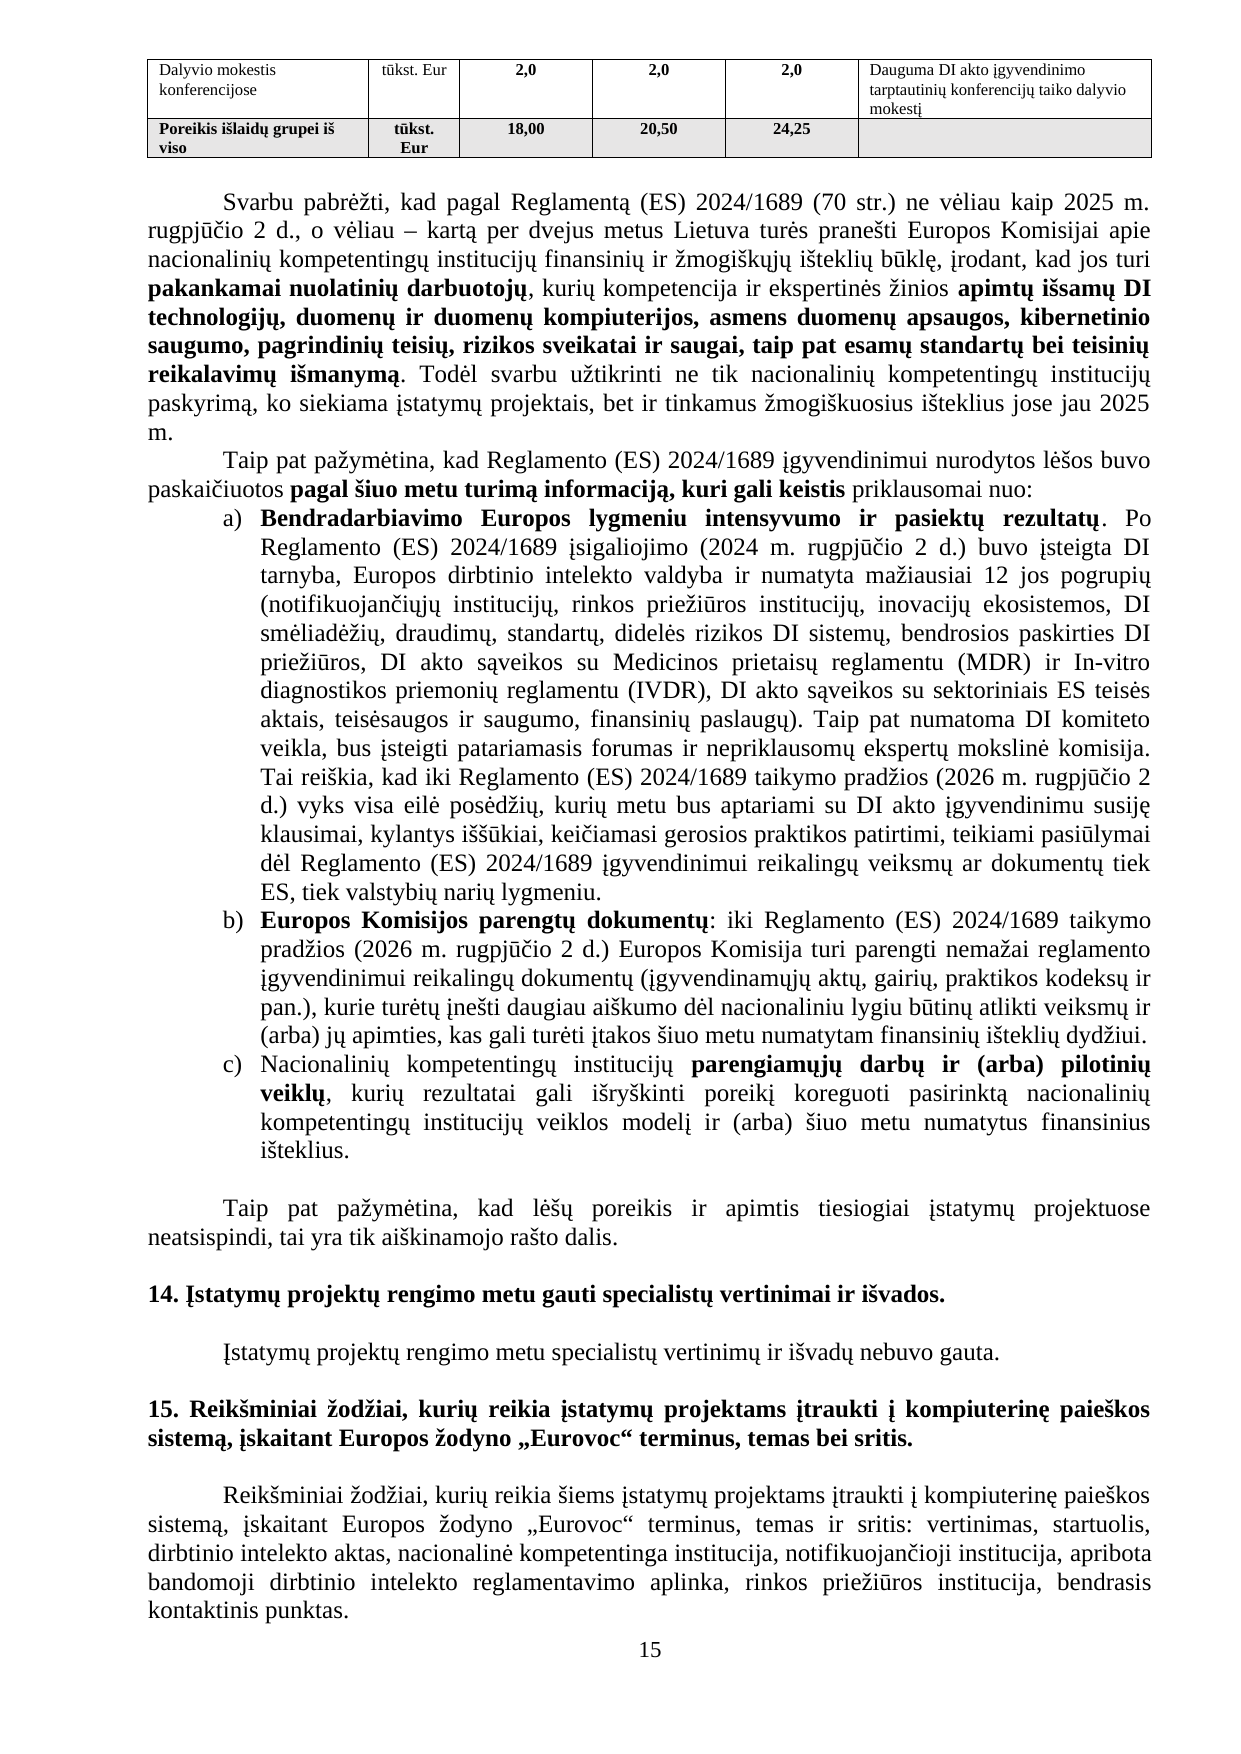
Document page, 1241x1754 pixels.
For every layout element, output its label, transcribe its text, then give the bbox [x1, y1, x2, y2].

text Reikšminiai žodžiai, kurių reikia šiems įstatymų projektams įtraukti į kompiuterinę paieškos sistemą, įskaitant Europos žodyno „Eurovoc“ terminus, temas ir sritis: vertinimas, startuolis, dirbtinio intelekto aktas, nacionalinė kompetentinga institucija, notifikuojančioji institucija, apribota bandomoji dirbtinio intelekto reglamentavimo aplinka, rinkos priežiūros institucija, bendrasis kontaktinis punktas. [148, 1481, 1152, 1624]
text Svarbu pabrėžti, kad pagal Reglamentą (ES) 2024/1689 (70 str.) ne vėliau kaip 2025 m. rugpjūčio 2 d., o vėliau – kartą per dvejus metus Lietuva turės pranešti Europos Komisijai apie nacionalinių kompetentingų institucijų finansinių ir žmogiškųjų išteklių būklę, įrodant, kad jos turi pakankamai nuolatinių darbuotojų, kurių kompetencija ir ekspertinės žinios apimtų išsamų DI technologijų, duomenų ir duomenų kompiuterijos, asmens duomenų apsaugos, kibernetinio saugumo, pagrindinių teisių, rizikos sveikatai ir saugai, taip pat esamų standartų bei teisinių reikalavimų išmanymą. Todėl svarbu užtikrinti ne tik nacionalinių kompetentingų institucijų paskyrimą, ko siekiama įstatymų projektais, bet ir tinkamus žmogiškuosius išteklius jose jau 2025 m. [148, 187, 1152, 446]
text c) Nacionalinių kompetentingų institucijų parengiamųjų darbų ir (arba) pilotinių veiklų, kurių rezultatai gali išryškinti poreikį koreguoti pasirinktą nacionalinių kompetentingų institucijų veiklos modelį ir (arba) šiuo metu numatytus finansinius išteklius. [223, 1049, 1152, 1164]
table_cell 2,0 [726, 60, 858, 118]
text b) Europos Komisijos parengtų dokumentų: iki Reglamento (ES) 2024/1689 taikymo pradžios (2026 m. rugpjūčio 2 d.) Europos Komisija turi parengti nemažai reglamento įgyvendinimui reikalingų dokumentų (įgyvendinamųjų aktų, gairių, praktikos kodeksų ir pan.), kurie turėtų įnešti daugiau aiškumo dėl nacionaliniu lygiu būtinų atlikti veiksmų ir (arba) jų apimties, kas gali turėti įtakos šiuo metu numatytam finansinių išteklių dydžiui. [223, 906, 1152, 1049]
table_cell 2,0 [593, 60, 725, 118]
table_cell Dauguma DI akto įgyvendinimo tarptautinių konferencijų taiko dalyvio mokestį [859, 60, 1151, 118]
text Taip pat pažymėtina, kad lėšų poreikis ir apimtis tiesiogiai įstatymų projektuose neatsispindi, tai yra tik aiškinamojo rašto dalis. [148, 1193, 1152, 1251]
table_cell 20,50 [593, 119, 725, 157]
table_cell 2,0 [460, 60, 592, 118]
text Taip pat pažymėtina, kad Reglamento (ES) 2024/1689 įgyvendinimui nurodytos lėšos buvo paskaičiuotos pagal šiuo metu turimą informaciją, kuri gali keistis priklausomai nuo: [148, 446, 1152, 503]
table_cell [859, 119, 1151, 157]
text 14. Įstatymų projektų rengimo metu gauti specialistų vertinimai ir išvados. [148, 1279, 1152, 1308]
table_cell tūkst. Eur [369, 60, 459, 118]
table_cell 18,00 [460, 119, 592, 157]
table_cell Dalyvio mokestis konferencijose [148, 60, 368, 118]
text 15. Reikšminiai žodžiai, kurių reikia įstatymų projektams įtraukti į kompiuterinę paieškos sistemą, įskaitant Europos žodyno „Eurovoc“ terminus, temas bei sritis. [148, 1394, 1152, 1452]
table_cell tūkst. Eur [369, 119, 459, 157]
text a) Bendradarbiavimo Europos lygmeniu intensyvumo ir pasiektų rezultatų. Po Reglamento (ES) 2024/1689 įsigaliojimo (2024 m. rugpjūčio 2 d.) buvo įsteigta DI tarnyba, Europos dirbtinio intelekto valdyba ir numatyta mažiausiai 12 jos pogrupių (notifikuojančiųjų institucijų, rinkos priežiūros institucijų, inovacijų ekosistemos, DI smėliadėžių, draudimų, standartų, didelės rizikos DI sistemų, bendrosios paskirties DI priežiūros, DI akto sąveikos su Medicinos prietaisų reglamentu (MDR) ir In-vitro diagnostikos priemonių reglamentu (IVDR), DI akto sąveikos su sektoriniais ES teisės aktais, teisėsaugos ir saugumo, finansinių paslaugų). Taip pat numatoma DI komiteto veikla, bus įsteigti patariamasis forumas ir nepriklausomų ekspertų mokslinė komisija. Tai reiškia, kad iki Reglamento (ES) 2024/1689 taikymo pradžios (2026 m. rugpjūčio 2 d.) vyks visa eilė posėdžių, kurių metu bus aptariami su DI akto įgyvendinimu susiję klausimai, kylantys iššūkiai, keičiamasi gerosios praktikos patirtimi, teikiami pasiūlymai dėl Reglamento (ES) 2024/1689 įgyvendinimui reikalingų veiksmų ar dokumentų tiek ES, tiek valstybių narių lygmeniu. [223, 503, 1152, 906]
text Įstatymų projektų rengimo metu specialistų vertinimų ir išvadų nebuvo gauta. [148, 1337, 1152, 1366]
table_cell 24,25 [726, 119, 858, 157]
table_cell Poreikis išlaidų grupei iš viso [148, 119, 368, 157]
